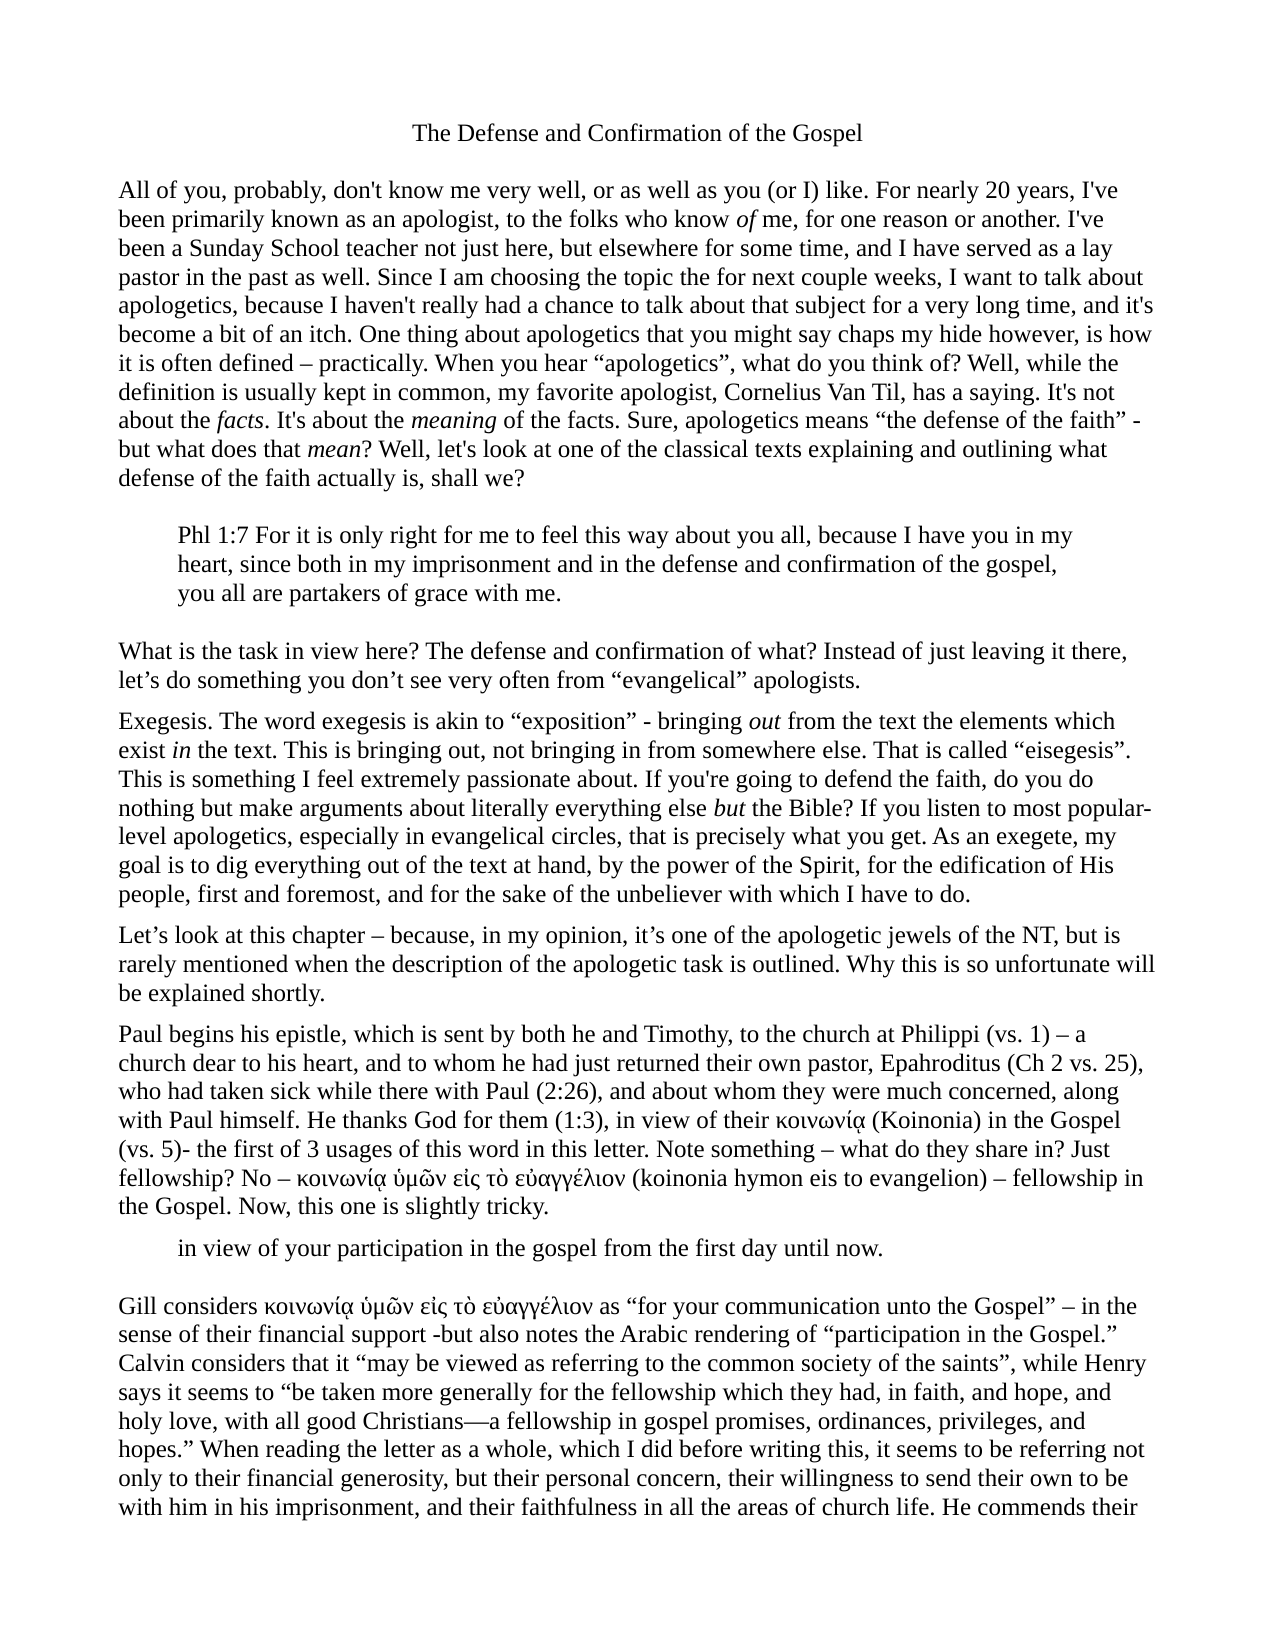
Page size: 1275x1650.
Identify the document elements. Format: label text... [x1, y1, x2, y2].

text Phl 1:7 For it is only right for me to feel this way about you all, because I have you in my heart, since both in my imprisonment and in the defense and confirmation of the gospel, you all are partakers of grace with me. [177, 521, 1098, 607]
text What is the task in view here? The defense and confirmation of what? Instead of just leaving it there, let’s do something you don’t see very often from “evangelical” apologists. [118, 636, 1157, 694]
text Paul begins his epistle, which is sent by both he and Timothy, to the church at Philippi (vs. 1) – a church dear to his heart, and to whom he had just returned their own pastor, Epahroditus (Ch 2 vs. 25), who had taken sick while there with Paul (2:26), and about whom they were much concerned, along with Paul himself. He thanks God for them (1:3), in view of their κοινωνίᾳ (Koinonia) in the Gospel (vs. 5)- the first of 3 usages of this word in this letter. Note something – what do they share in? Just fellowship? No – κοινωνίᾳ ὑμῶν εἰς τὸ εὐαγγέλιον (koinonia hymon eis to evangelion) – fellowship in the Gospel. Now, this one is slightly tricky. [118, 1019, 1157, 1220]
text Let’s look at this chapter – because, in my opinion, it’s one of the apologetic jewels of the NT, but is rarely mentioned when the description of the apologetic task is outlined. Why this is so unfortunate will be explained shortly. [118, 920, 1157, 1006]
text Gill considers κοινωνίᾳ ὑμῶν εἰς τὸ εὐαγγέλιον as “for your communication unto the Gospel” – in the sense of their financial support -but also notes the Arabic rendering of “participation in the Gospel.” Calvin considers that it “may be viewed as referring to the common society of the saints”, while Henry says it seems to “be taken more generally for the fellowship which they had, in faith, and hope, and holy love, with all good Christians—a fellowship in gospel promises, ordinances, privileges, and hopes.” When reading the letter as a whole, which I did before writing this, it seems to be referring not only to their financial generosity, but their personal concern, their willingness to send their own to be with him in his imprisonment, and their faithfulness in all the areas of church life. He commends their [118, 1291, 1157, 1521]
text in view of your participation in the gospel from the first day until now. [177, 1233, 1098, 1261]
text All of you, probably, don't know me very well, or as well as you (or I) like. For nearly 20 years, I've been primarily known as an apologist, to the folks who know of me, for one reason or another. I've been a Sunday School teacher not just here, but elsewhere for some time, and I have served as a lay pastor in the past as well. Since I am choosing the topic the for next couple weeks, I want to talk about apologetics, because I haven't really had a chance to talk about that subject for a very long time, and it's become a bit of an itch. One thing about apologetics that you might say chaps my hide however, is how it is often defined – practically. When you hear “apologetics”, what do you think of? Well, while the definition is usually kept in common, my favorite apologist, Cornelius Van Til, has a saying. It's not about the facts. It's about the meaning of the facts. Sure, apologetics means “the defense of the faith” - but what does that mean? Well, let's look at one of the classical texts explaining and outlining what defense of the faith actually is, shall we? [118, 176, 1157, 492]
text The Defense and Confirmation of the Gospel [118, 118, 1157, 147]
text Exegesis. The word exegesis is akin to “exposition” - bringing out from the text the elements which exist in the text. This is bringing out, not bringing in from somewhere else. That is called “eisegesis”. This is something I feel extremely passionate about. If you're going to defend the faith, do you do nothing but make arguments about literally everything else but the Bible? If you listen to most popular-level apologetics, especially in evangelical circles, that is precisely what you get. As an exegete, my goal is to dig everything out of the text at hand, by the power of the Spirit, for the edification of His people, first and foremost, and for the sake of the unbeliever with which I have to do. [118, 706, 1157, 908]
